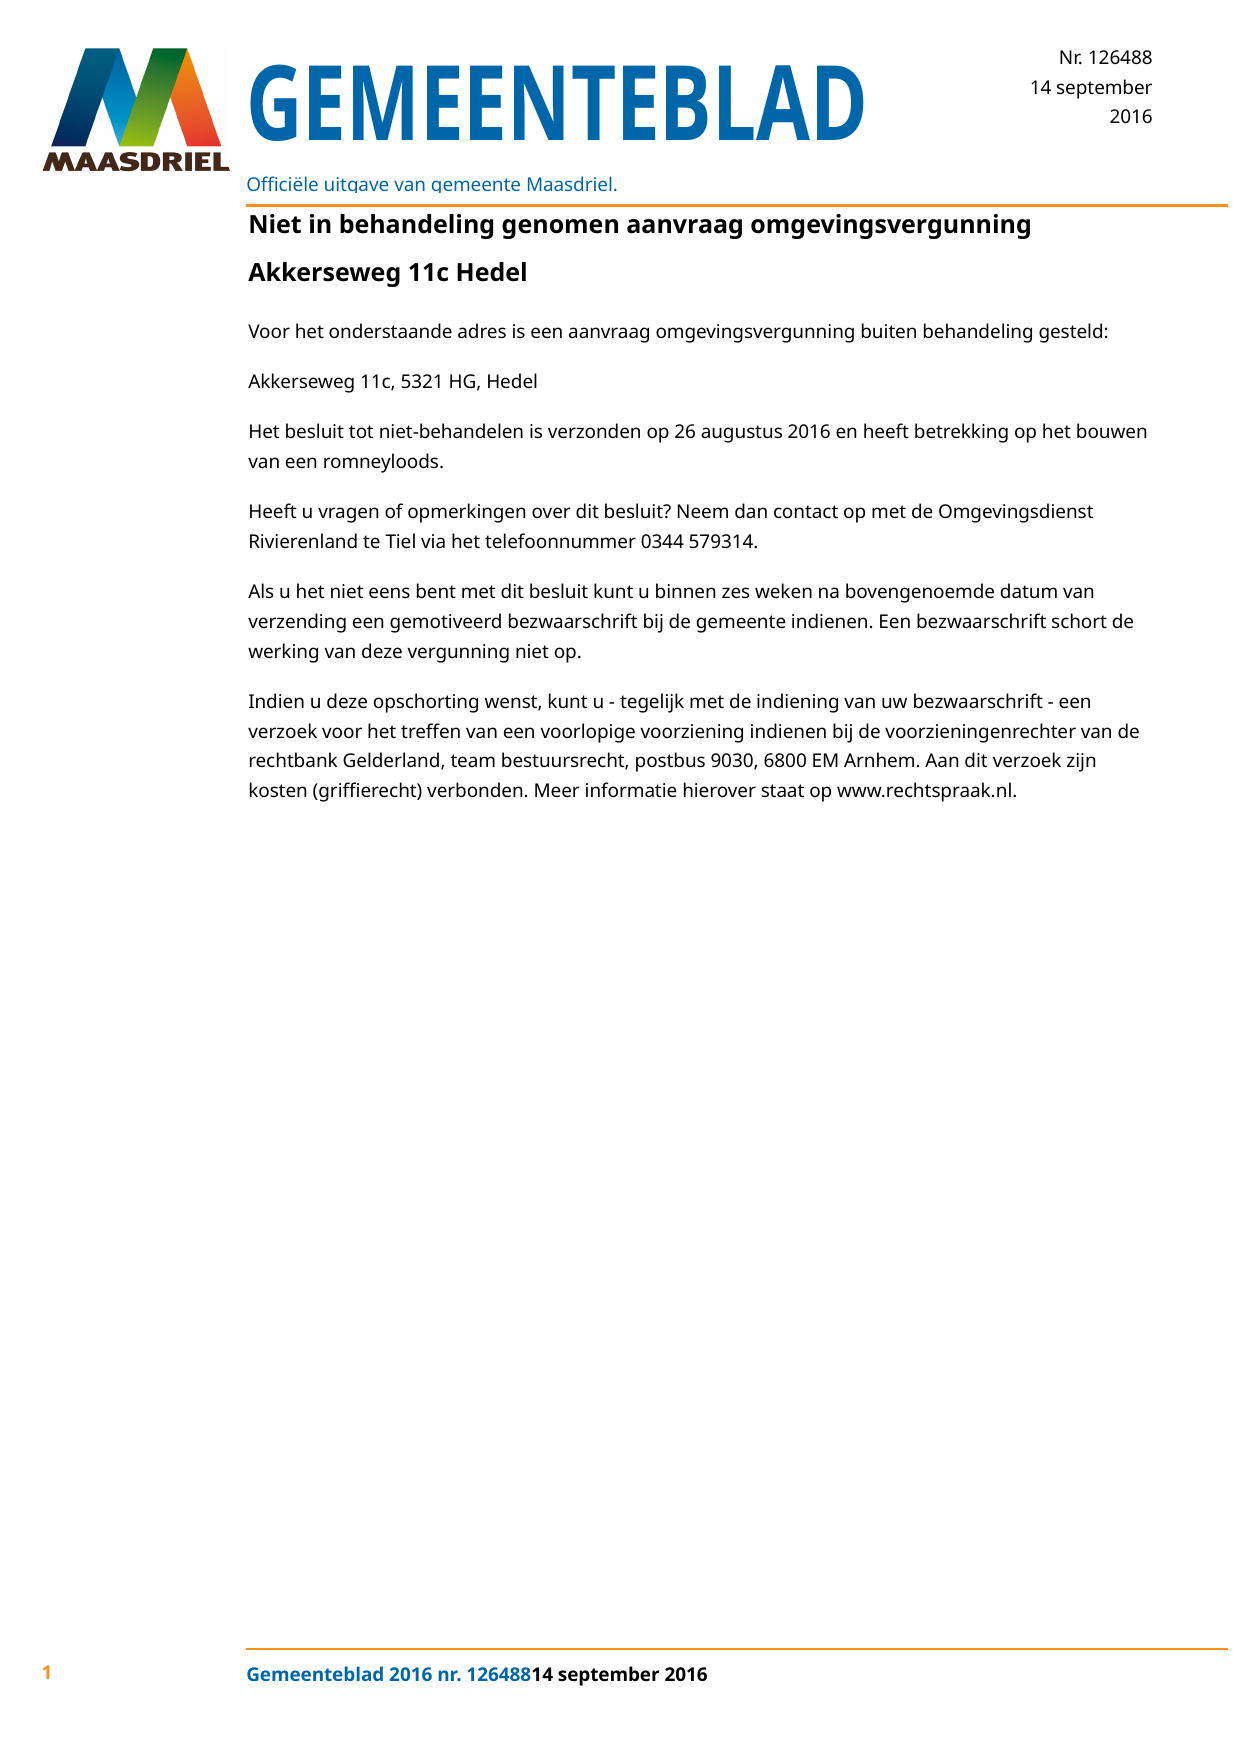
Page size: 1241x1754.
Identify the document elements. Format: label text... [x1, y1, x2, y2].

picture [41, 47, 231, 172]
text Voor het onderstaande adres is een aanvraag omgevingsvergunning buiten behandeling gesteld: [248, 318, 1152, 344]
text Het besluit tot niet-behandelen is verzonden op 26 augustus 2016 en heeft betrekking op het bouwen van een romneyloods. [248, 419, 1152, 474]
text Indien u deze opschorting wenst, kunt u - tegelijk met de indiening van uw bezwaarschrift - een verzoek voor het treffen van een voorlopige voorziening indienen bij de voorzieningenrechter van de rechtbank Gelderland, team bestuursrecht, postbus 9030, 6800 EM Arnhem. Aan dit verzoek zijn kosten (griffierecht) verbonden. Meer informatie hierover staat op www.rechtspraak.nl. [248, 688, 1152, 803]
text Niet in behandeling genomen aanvraag omgevingsvergunning Akkerseweg 11c Hedel [248, 207, 1152, 288]
text Akkerseweg 11c, 5321 HG, Hedel [248, 368, 1152, 394]
text Heeft u vragen of opmerkingen over dit besluit? Neem dan contact op met de Omgevingsdienst Rivierenland te Tiel via het telefoonnummer 0344 579314. [248, 499, 1152, 554]
text Als u het niet eens bent met dit besluit kunt u binnen zes weken na bovengenoemde datum van verzending een gemotiveerd bezwaarschrift bij de gemeente indienen. Een bezwaarschrift schort de werking van deze vergunning niet op. [248, 579, 1152, 664]
